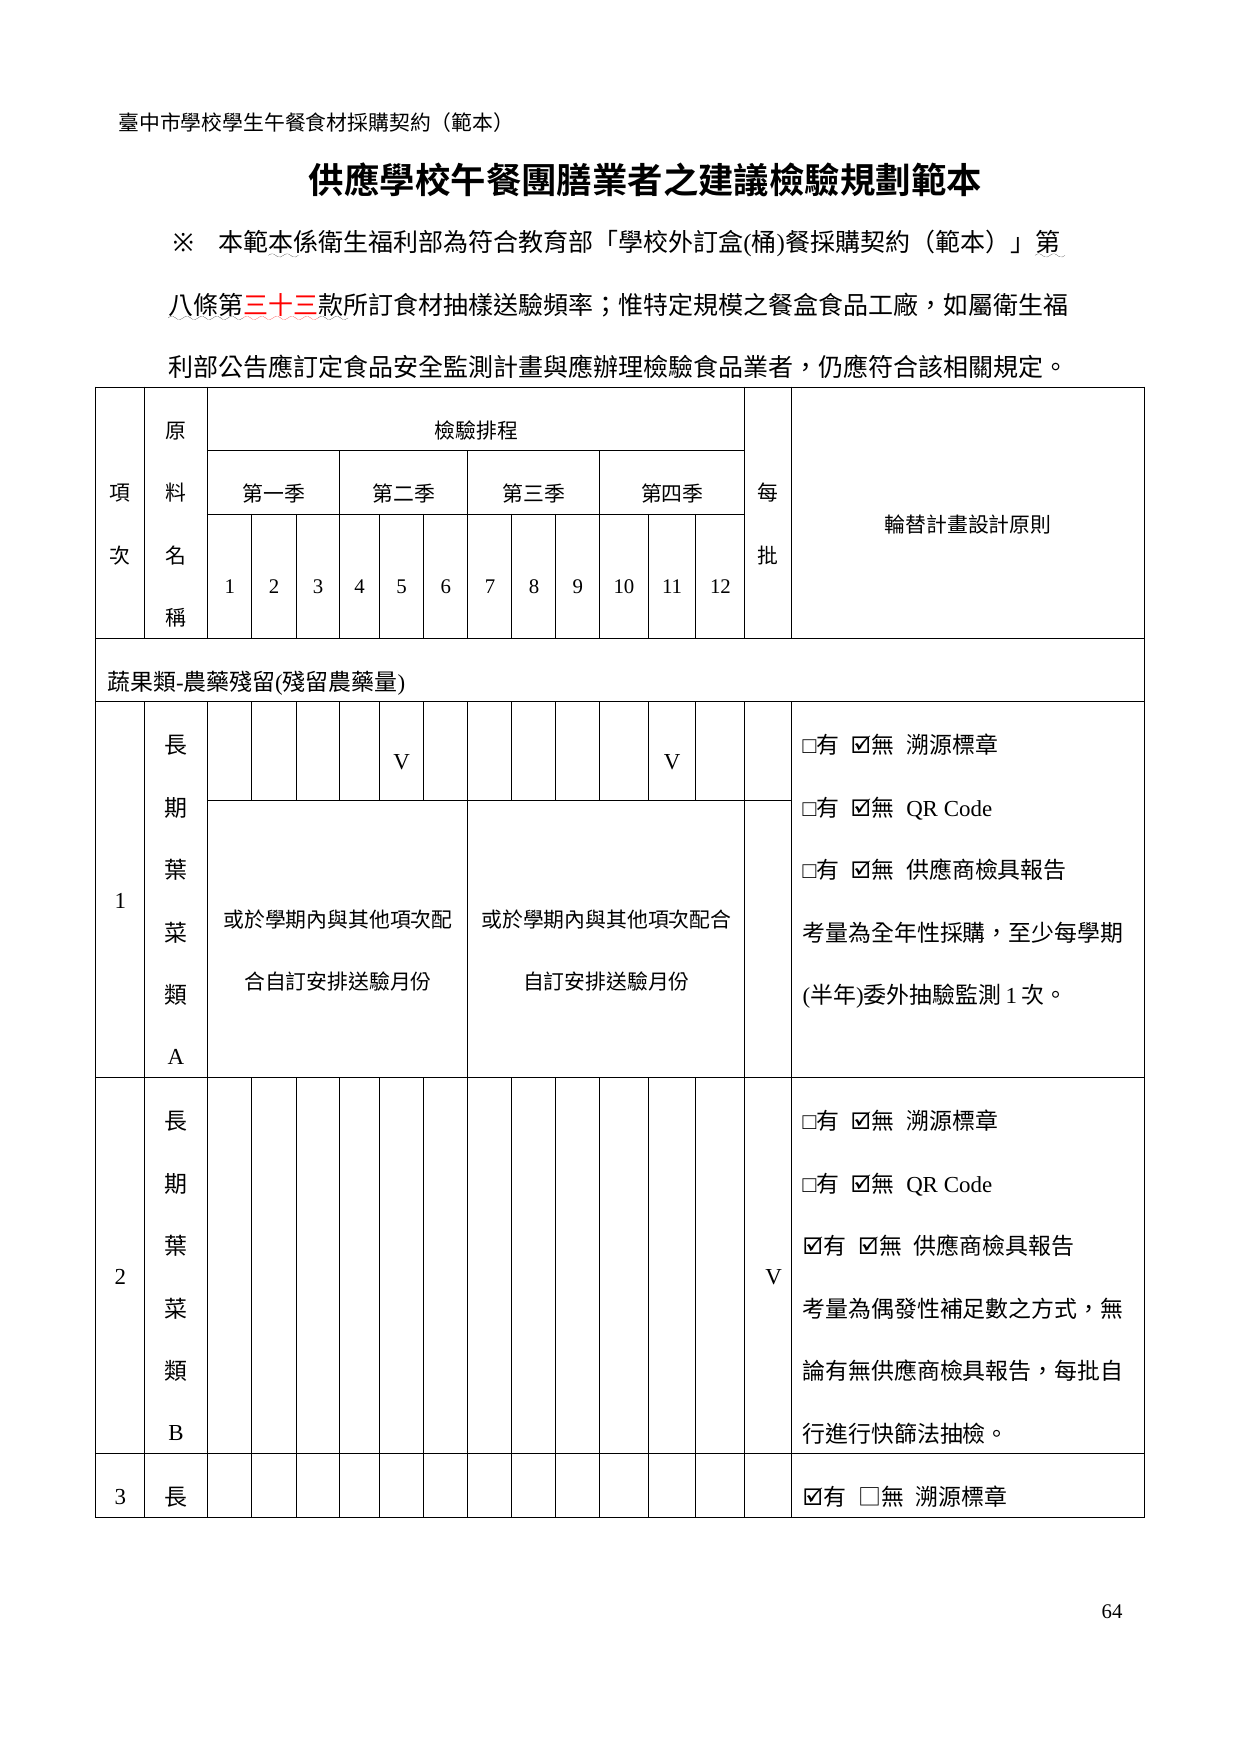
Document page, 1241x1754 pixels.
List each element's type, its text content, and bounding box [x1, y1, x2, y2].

table_cell [696, 1454, 744, 1517]
table_cell [556, 702, 599, 800]
table_cell 2 [252, 515, 296, 638]
table_cell [512, 702, 555, 800]
table_cell 9 [556, 515, 599, 638]
table_header 原料 名稱 [145, 388, 207, 638]
table_cell 1 [208, 515, 251, 638]
table_cell 長期葉菜類A [145, 702, 207, 1077]
table_cell 第二季 [340, 451, 467, 514]
table_cell 蔬果類-農藥殘留(殘留農藥量) [96, 639, 1144, 701]
table_cell [556, 1078, 599, 1453]
table_cell 1 [96, 702, 144, 1077]
table_cell [424, 702, 467, 800]
table_cell 2 [96, 1078, 144, 1453]
table_cell [297, 702, 339, 800]
table_cell 長 [145, 1454, 207, 1517]
table_header 輪替計畫設計原則 [792, 388, 1144, 638]
table_cell 有 □無 溯源標章 [792, 1454, 1144, 1517]
table_cell [297, 1454, 339, 1517]
table_cell V [649, 702, 695, 800]
list 本範本係衛生福利部為符合教育部「學校外訂盒(桶)餐採購契約（範本）」第八條第三十三款所訂食材抽樣送驗頻率；惟特定規模之餐盒食品工廠，如屬衛生福利部公告應訂定食品安全監測計畫與應辦理檢驗食品業者，仍應符合該相關規定。 [168, 199, 1081, 387]
table_cell □有 無 溯源標章 □有 無 QR Code 有 無 供應商檢具報告 考量為偶發性補足數之方式，無論有無供應商檢具報告，每批自行進行快篩法抽檢。 [792, 1078, 1144, 1453]
table_cell [380, 1454, 423, 1517]
table_header 每批 [745, 388, 791, 638]
table_cell 3 [297, 515, 339, 638]
table_cell [208, 1078, 251, 1453]
table_cell [340, 1078, 379, 1453]
table_cell [424, 1454, 467, 1517]
table_cell [649, 1454, 695, 1517]
table_cell 3 [96, 1454, 144, 1517]
table_cell V [380, 702, 423, 800]
table_cell [556, 1454, 599, 1517]
table_cell □有 無 溯源標章 □有 無 QR Code □有 無 供應商檢具報告 考量為全年性採購，至少每學期(半年)委外抽驗監測1次。 [792, 702, 1144, 1077]
table_cell [340, 702, 379, 800]
table_cell [600, 1078, 648, 1453]
table_cell 或於學期內與其他項次配合自訂安排送驗月份 [468, 801, 744, 1077]
table_cell 或於學期內與其他項次配合自訂安排送驗月份 [208, 801, 467, 1077]
table_cell [340, 1454, 379, 1517]
table_cell 11 [649, 515, 695, 638]
table_cell 長期葉菜類B [145, 1078, 207, 1453]
table_cell 8 [512, 515, 555, 638]
table_cell [297, 1078, 339, 1453]
table_cell V [745, 1078, 791, 1453]
table_cell 10 [600, 515, 648, 638]
table_cell [468, 1454, 511, 1517]
table_cell [252, 1078, 296, 1453]
table_cell [252, 702, 296, 800]
table_cell 4 [340, 515, 379, 638]
table_cell [600, 1454, 648, 1517]
table_cell [745, 1454, 791, 1517]
table_cell [696, 1078, 744, 1453]
table_cell 5 [380, 515, 423, 638]
table_cell 6 [424, 515, 467, 638]
table_cell [745, 702, 791, 800]
table_cell [208, 1454, 251, 1517]
table_cell [468, 1078, 511, 1453]
table_cell [380, 1078, 423, 1453]
table_cell [252, 1454, 296, 1517]
table_cell [512, 1454, 555, 1517]
table_cell [649, 1078, 695, 1453]
table_cell [468, 702, 511, 800]
table_cell [208, 702, 251, 800]
table_cell [424, 1078, 467, 1453]
table_cell [745, 801, 791, 1077]
table_cell [696, 702, 744, 800]
table_cell [600, 702, 648, 800]
table_cell 第一季 [208, 451, 339, 514]
table_cell 第四季 [600, 451, 744, 514]
text 供應學校午餐團膳業者之建議檢驗規劃範本 [44, 137, 1240, 199]
table_cell 第三季 [468, 451, 599, 514]
table_header 項次 [96, 388, 144, 638]
table_header 檢驗排程 [208, 388, 744, 450]
table_cell 12 [696, 515, 744, 638]
table_cell [512, 1078, 555, 1453]
table_cell 7 [468, 515, 511, 638]
